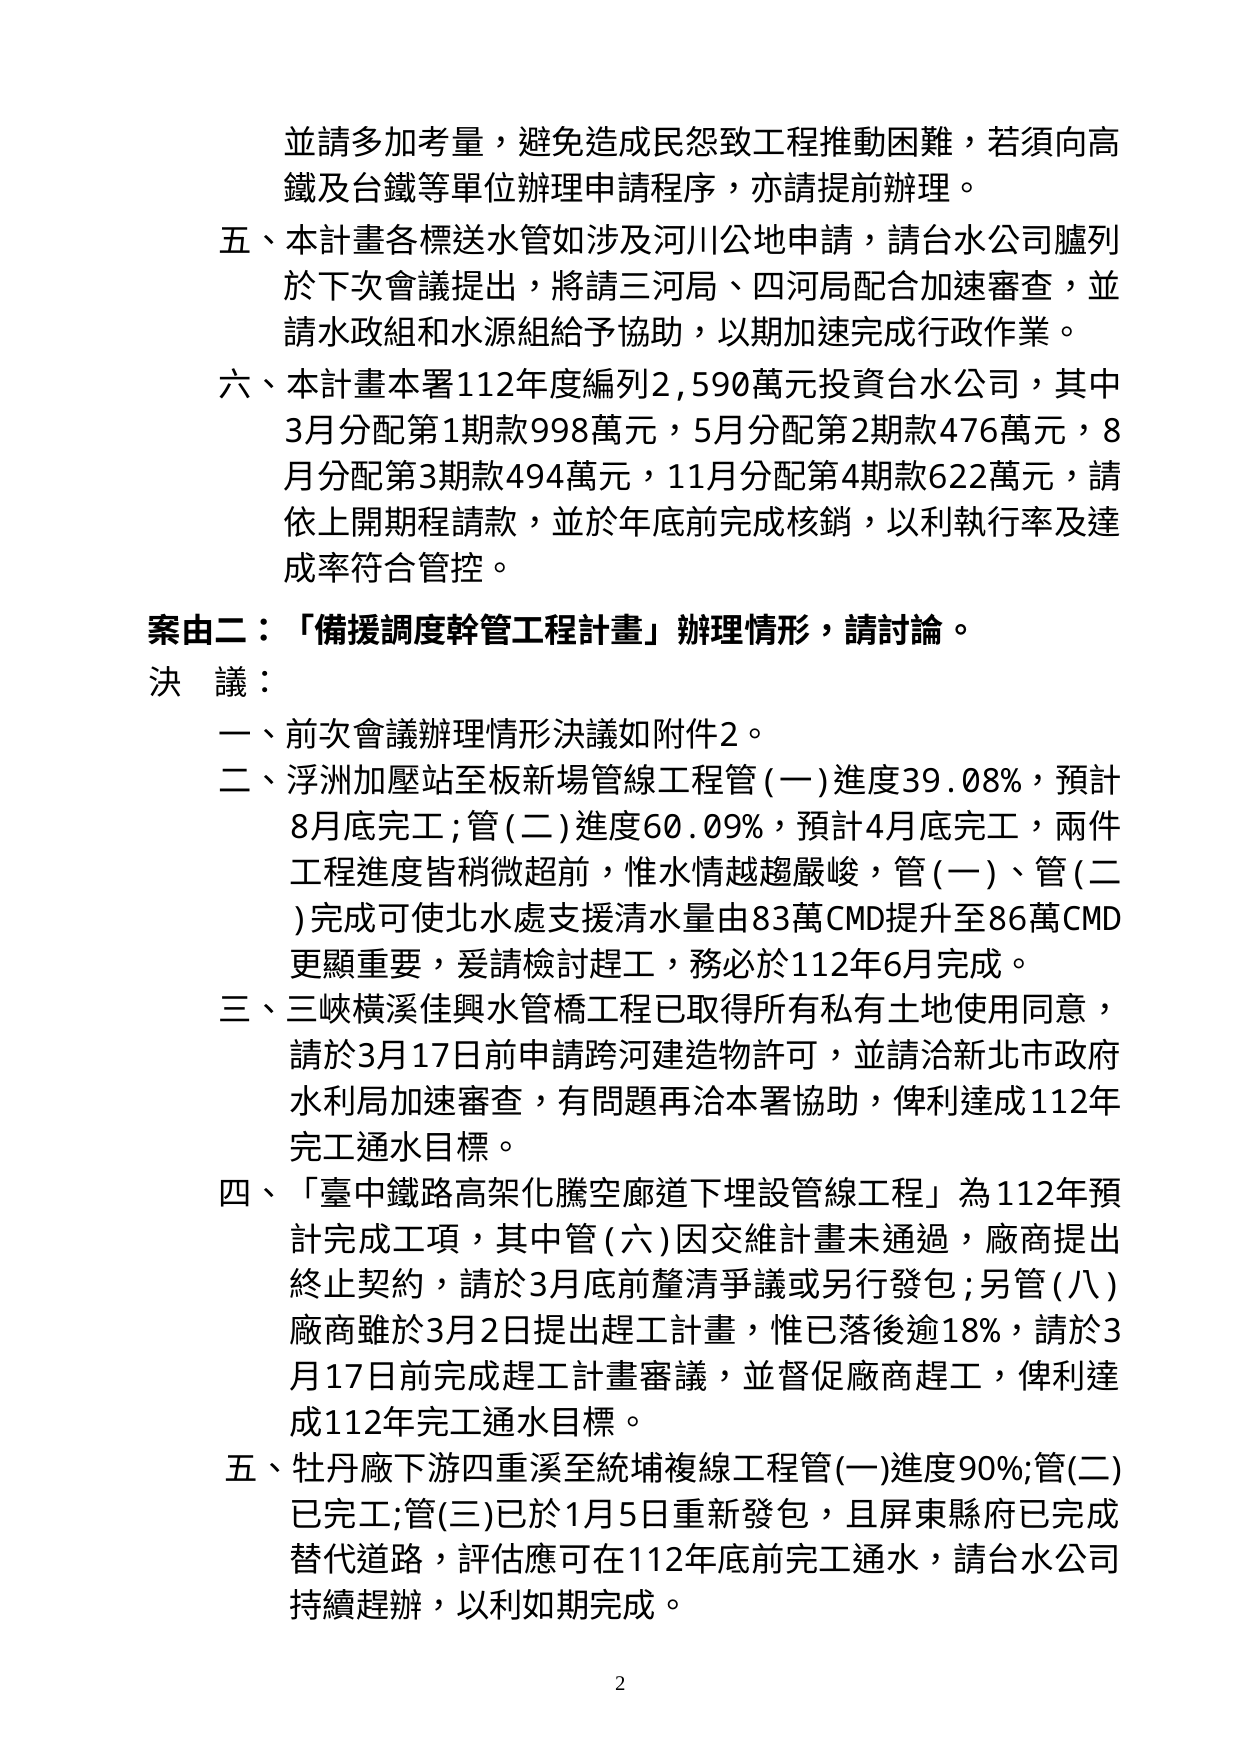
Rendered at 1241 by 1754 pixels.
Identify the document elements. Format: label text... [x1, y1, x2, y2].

text 六、本計畫本署112年度編列2,590萬元投資台水公司，其中3月分配第1期款998萬元，5月分配第2期款476萬元，8月分配第3期款494萬元，11月分配第4期款622萬元，請依上開期程請款，並於年底前完成核銷，以利執行率及達成率符合管控。 [218, 360, 1122, 589]
text 五、本計畫各標送水管如涉及河川公地申請，請台水公司臚列於下次會議提出，將請三河局、四河局配合加速審查，並請水政組和水源組給予協助，以期加速完成行政作業。 [218, 216, 1122, 354]
text 一、前次會議辦理情形決議如附件2。 [218, 710, 1122, 756]
text 三、三峽橫溪佳興水管橋工程已取得所有私有土地使用同意，請於3月17日前申請跨河建造物許可，並請洽新北市政府水利局加速審查，有問題再洽本署協助，俾利達成112年完工通水目標。 [218, 985, 1122, 1168]
text 四、「臺中鐵路高架化騰空廊道下埋設管線工程」為112年預計完成工項，其中管(六)因交維計畫未通過，廠商提出終止契約，請於3月底前釐清爭議或另行發包;另管(八)廠商雖於3月2日提出趕工計畫，惟已落後逾18%，請於3月17日前完成趕工計畫審議，並督促廠商趕工，俾利達成112年完工通水目標。 [218, 1168, 1122, 1443]
text 案由二：「備援調度幹管工程計畫」辦理情形，請討論。 [148, 606, 1122, 651]
text 決 議： [148, 658, 1122, 704]
text 並請多加考量，避免造成民怨致工程推動困難，若須向高鐵及台鐵等單位辦理申請程序，亦請提前辦理。 [218, 118, 1122, 210]
text 五、牡丹廠下游四重溪至統埔複線工程管(一)進度90%;管(二)已完工;管(三)已於1月5日重新發包，且屏東縣府已完成替代道路，評估應可在112年底前完工通水，請台水公司持續趕辦，以利如期完成。 [224, 1443, 1122, 1627]
text 二、浮洲加壓站至板新場管線工程管(一)進度39.08%，預計8月底完工;管(二)進度60.09%，預計4月底完工，兩件工程進度皆稍微超前，惟水情越趨嚴峻，管(一)、管(二)完成可使北水處支援清水量由83萬CMD提升至86萬CMD更顯重要，爰請檢討趕工，務必於112年6月完成。 [218, 756, 1122, 985]
